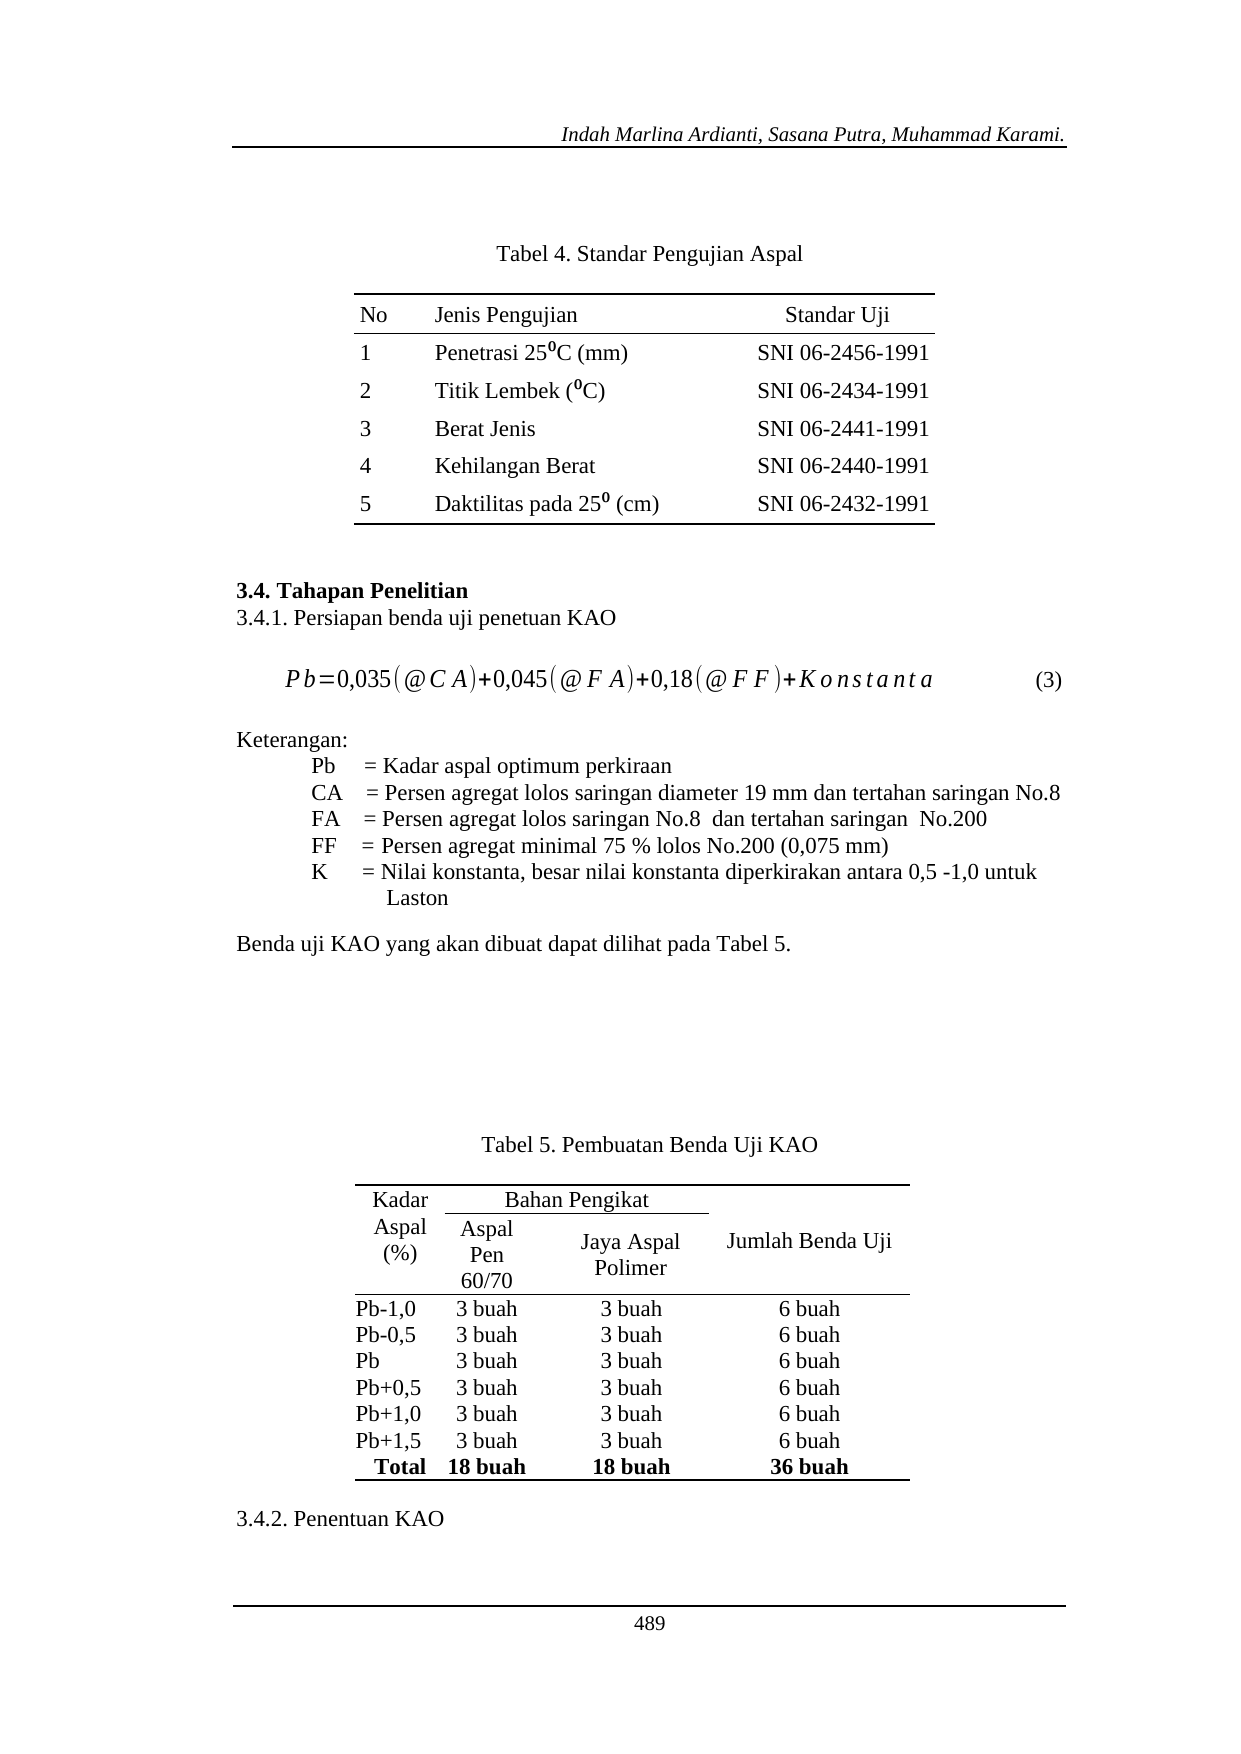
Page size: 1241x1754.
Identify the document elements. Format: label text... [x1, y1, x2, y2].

table_cell Titik Lembek (⁰C) [429, 371, 740, 409]
table_cell Total [355, 1453, 444, 1479]
text Tabel 5. Pembuatan Benda Uji KAO [236, 1129, 1063, 1158]
table_cell 1 [354, 334, 429, 371]
table_cell 3 buah [445, 1348, 529, 1374]
table_cell 3 buah [445, 1321, 529, 1348]
table_header Standar Uji [740, 295, 935, 333]
table_cell Berat Jenis [429, 409, 740, 447]
table_cell Daktilitas pada 25⁰ (cm) [429, 485, 740, 522]
table_cell 3 [354, 409, 429, 447]
text FA = Persen agregat lolos saringan No.8 dan tertahan saringan No.200 [236, 805, 1063, 832]
table_cell Jaya Aspal Polimer [529, 1214, 708, 1294]
table_cell 3 buah [529, 1374, 708, 1400]
text 3.4.2. Penentuan KAO [236, 1481, 1063, 1532]
table_header No [354, 295, 429, 333]
table_cell SNI 06-2434-1991 [740, 371, 935, 409]
table_cell 4 [354, 447, 429, 485]
table_cell Pb+0,5 [355, 1374, 444, 1400]
table_cell 6 buah [709, 1295, 910, 1321]
table_cell Aspal Pen 60/70 [445, 1214, 529, 1294]
table_cell Pb-1,0 [355, 1295, 444, 1321]
table_cell 6 buah [709, 1348, 910, 1374]
table_cell 6 buah [709, 1427, 910, 1453]
table_header Kadar Aspal (%) [355, 1186, 444, 1294]
table_cell SNI 06-2440-1991 [740, 447, 935, 485]
text Pb = Kadar aspal optimum perkiraan [236, 753, 1063, 779]
table_cell 6 buah [709, 1321, 910, 1348]
table_header Bahan Pengikat [445, 1186, 708, 1213]
table_cell Penetrasi 25⁰C (mm) [429, 334, 740, 371]
table_cell 3 buah [529, 1295, 708, 1321]
table_header Jumlah Benda Uji [709, 1186, 910, 1294]
text Tabel 4. Standar Pengujian Aspal [236, 238, 1063, 267]
table_cell SNI 06-2432-1991 [740, 485, 935, 522]
table_cell 3 buah [445, 1374, 529, 1400]
text CA = Persen agregat lolos saringan diameter 19 mm dan tertahan saringan No.8 [236, 779, 1063, 805]
table_cell 36 buah [709, 1453, 910, 1479]
text K = Nilai konstanta, besar nilai konstanta diperkirakan antara 0,5 -1,0 untuk Laston [236, 858, 1063, 911]
table_cell Pb [355, 1348, 444, 1374]
table_cell 3 buah [529, 1321, 708, 1348]
table_cell 6 buah [709, 1400, 910, 1427]
table_cell SNI 06-2456-1991 [740, 334, 935, 371]
text Keterangan: [236, 726, 1063, 753]
table_cell 3 buah [445, 1400, 529, 1427]
table_cell 3 buah [529, 1348, 708, 1374]
table_cell 2 [354, 371, 429, 409]
list 3.4. Tahapan Penelitian [235, 577, 1063, 604]
table_header Jenis Pengujian [429, 295, 740, 333]
table_cell Kehilangan Berat [429, 447, 740, 485]
table_header [241, 659, 976, 700]
table_cell 3 buah [445, 1295, 529, 1321]
table_cell 18 buah [445, 1453, 529, 1479]
table_cell 6 buah [709, 1374, 910, 1400]
table_cell Pb+1,5 [355, 1427, 444, 1453]
text Benda uji KAO yang akan dibuat dapat dilihat pada Tabel 5. [236, 911, 1063, 957]
table_cell Pb+1,0 [355, 1400, 444, 1427]
text FF = Persen agregat minimal 75 % lolos No.200 (0,075 mm) [236, 832, 1063, 858]
table_cell SNI 06-2441-1991 [740, 409, 935, 447]
table_cell 5 [354, 485, 429, 522]
table_cell 3 buah [529, 1400, 708, 1427]
list 3.4.1. Persiapan benda uji penetuan KAO [236, 604, 1063, 630]
table_cell 3 buah [445, 1427, 529, 1453]
table_header (3) [976, 659, 1068, 700]
table_cell 18 buah [529, 1453, 708, 1479]
table_cell Pb-0,5 [355, 1321, 444, 1348]
table_cell 3 buah [529, 1427, 708, 1453]
